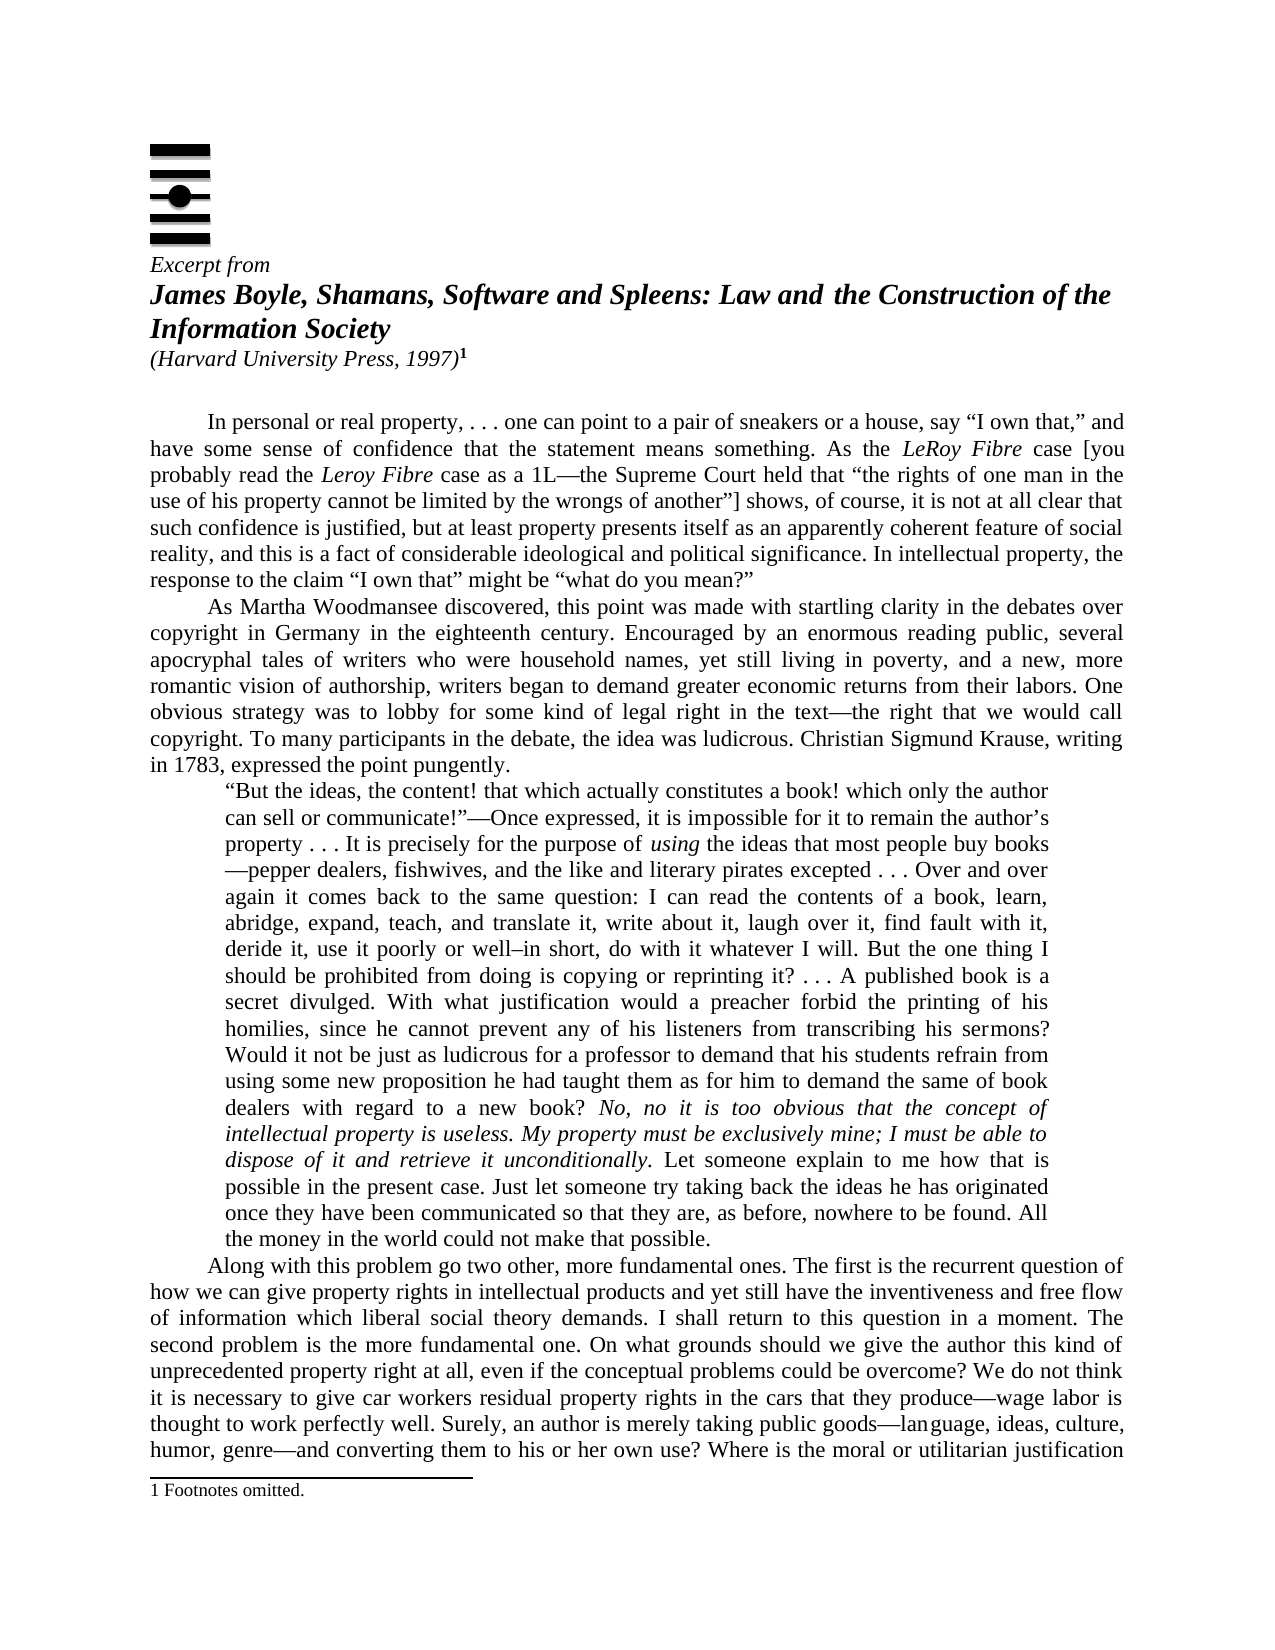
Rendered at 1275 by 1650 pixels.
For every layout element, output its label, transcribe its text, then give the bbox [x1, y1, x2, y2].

text (Harvard University Press, 1997) [150, 344, 1125, 371]
text Footnotes omitted. [150, 1478, 1125, 1500]
text Along with this problem go two other, more fundamental ones. The first is the recurrent question of how we can give property rights in intellectual products and yet still have the inventiveness and free flow of information which liberal social theory demands. I shall return to this question in a moment. The second problem is the more fundamental one. On what grounds should we give the author this kind of unprecedented property right at all, even if the conceptual problems could be overcome? We do not think it is necessary to give car workers residual property rights in the cars that they produce—wage labor is thought to work perfectly well. Surely, an author is merely taking public goods—lan­guage, ideas, culture, humor, genre—and converting them to his or her own use? Where is the moral or utilitarian justification [150, 1252, 1125, 1463]
text As Martha Woodmansee discovered, this point was made with startling clarity in the debates over copyright in Germany in the eighteenth century. Encouraged by an enormous reading public, several apocryphal tales of writers who were household names, yet still living in poverty, and a new, more romantic vision of authorship, writers began to demand greater economic returns from their labors. One obvious strategy was to lobby for some kind of legal right in the text—the right that we would call copyright. To many participants in the debate, the idea was ludicrous. Christian Sigmund Krause, writing in 1783, expressed the point pungently. [150, 593, 1125, 777]
text In personal or real property, . . . one can point to a pair of sneakers or a house, say “I own that,” and have some sense of confidence that the statement means something. As the LeRoy Fibre case [you probably read the Leroy Fibre case as a 1L—the Supreme Court held that “the rights of one man in the use of his property cannot be limited by the wrongs of another”] shows, of course, it is not at all clear that such confidence is justified, but at least property presents itself as an apparently coherent feature of social reality, and this is a fact of considerable ideological and political significance. In intellectual property, the response to the claim “I own that” might be “what do you mean?” [150, 408, 1125, 593]
text Excerpt from James Boyle, Shamans, Software and Spleens: Law and the Construction of the Information Society [150, 251, 1125, 344]
text “But the ideas, the content! that which actually constitutes a book! which only the author can sell or communicate!”—Once expressed, it is im­pos­si­ble for it to remain the author’s property . . . It is precisely for the purpose of using the ideas that most people buy books—pepper dealers, fish­wives, and the like and literary pirates excepted . . . Over and over again it comes back to the same question: I can read the contents of a book, learn, abridge, expand, teach, and translate it, write about it, laugh over it, find fault with it, deride it, use it poorly or well–in short, do with it whatever I will. But the one thing I should be prohibited from doing is copy­ing or reprinting it? . . . A published book is a secret divulged. With what justification would a preacher forbid the printing of his homilies, since he cannot prevent any of his listeners from transcribing his ser­mons? Would it not be just as ludicrous for a professor to demand that his students refrain from using some new proposition he had taught them as for him to demand the same of book dealers with regard to a new book? No, no it is too obvious that the concept of intellectual property is use­less. My property must be ex­clu­sively mine; I must be able to dispose of it and retrieve it unconditionally. Let someone explain to me how that is possible in the present case. Just let someone try taking back the ideas he has originated once they have been communicated so that they are, as before, nowhere to be found. All the money in the world could not make that possible. [225, 777, 1050, 1252]
